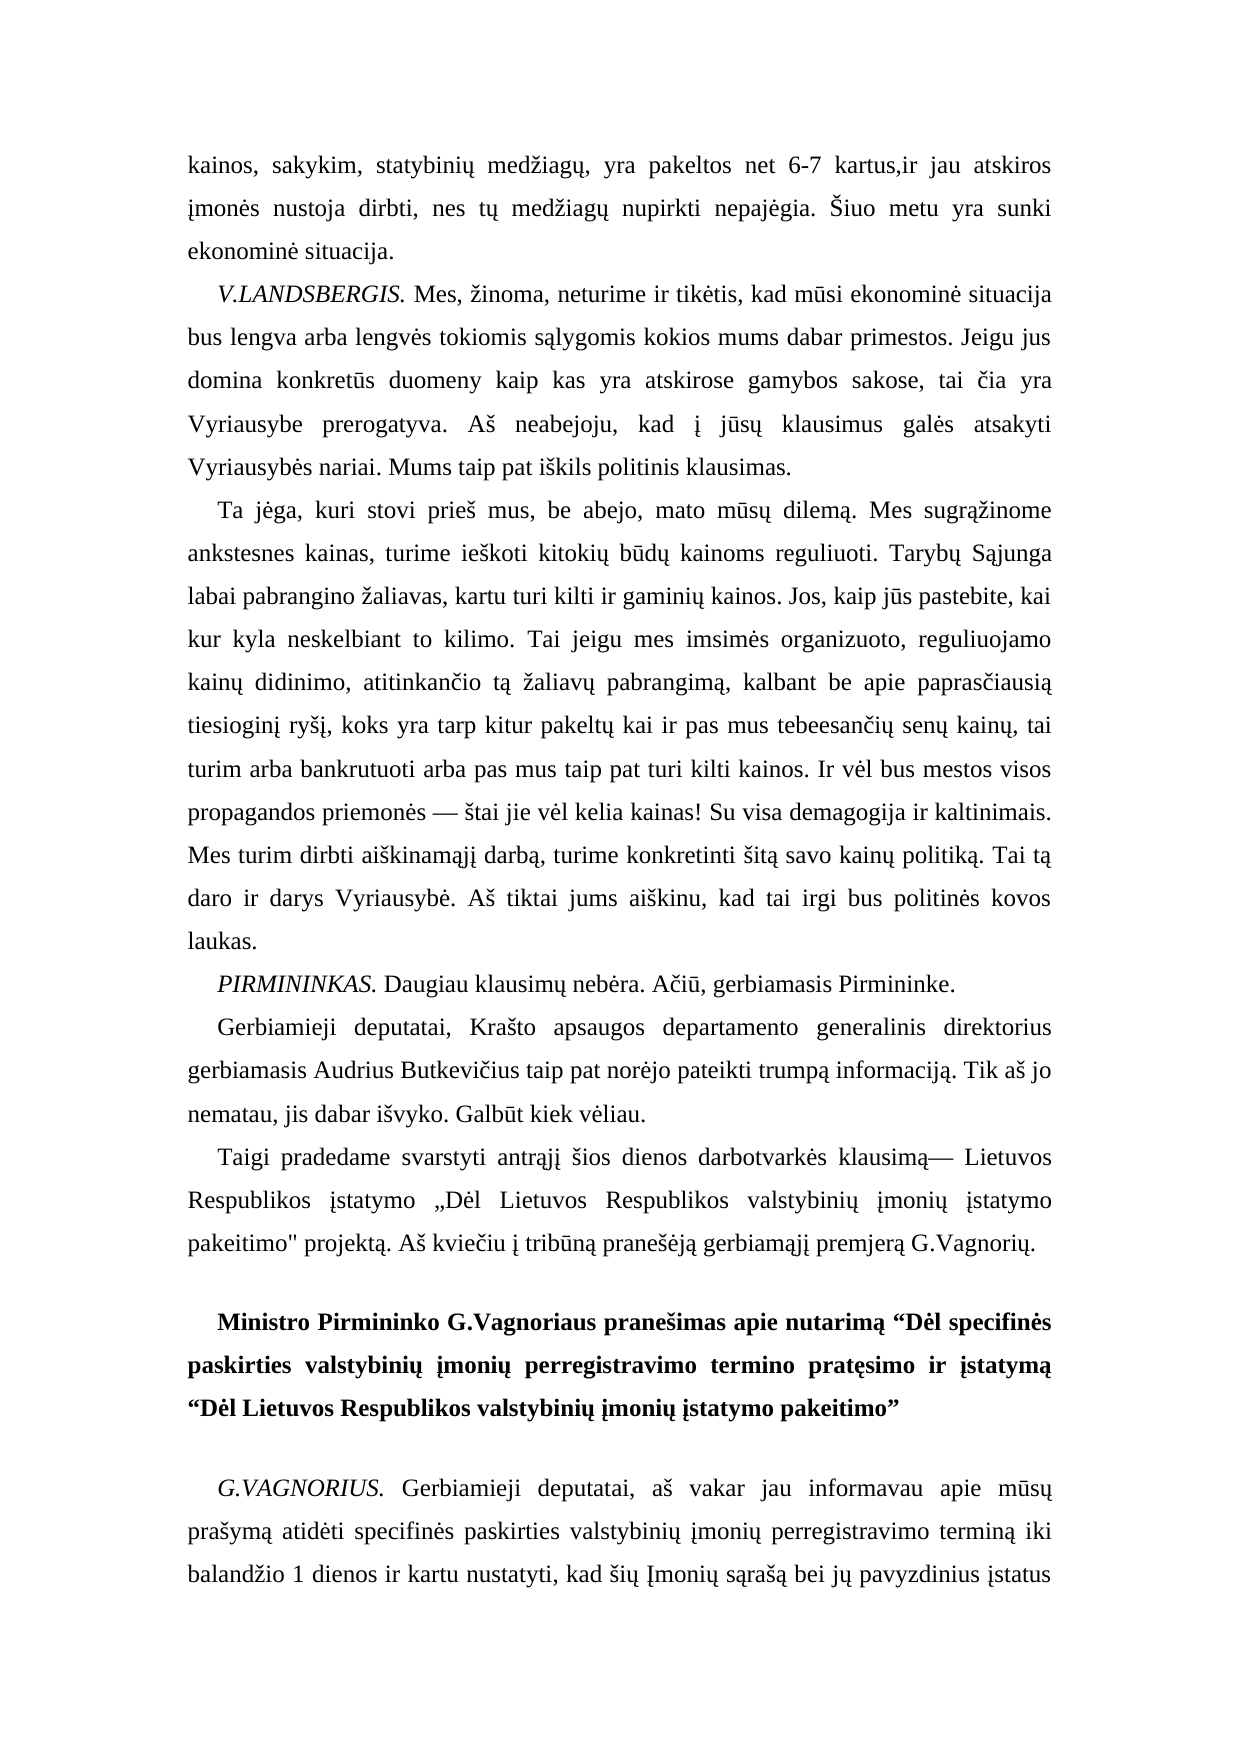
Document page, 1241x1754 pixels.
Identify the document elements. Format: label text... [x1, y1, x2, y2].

text kainos, sakykim, statybinių medžiagų, yra pakeltos net 6-7 kartus,ir jau atskiros įmonės nustoja dirbti, nes tų medžiagų nupirkti nepajėgia. Šiuo metu yra sunki ekonominė situacija. [187, 150, 1053, 265]
text G.VAGNORIUS. Gerbiamieji deputatai, aš vakar jau informavau apie mūsų prašymą atidėti specifinės paskirties valstybinių įmonių perregistravimo terminą iki balandžio 1 dienos ir kartu nustatyti, kad šių Įmonių sąrašą bei jų pavyzdinius įstatus [187, 1473, 1053, 1588]
text Та jėga, kuri stovi prieš mus, be abejo, mato mūsų dilemą. Mes sugrąžinome ankstesnes kainas, turime ieškoti kitokių būdų kainoms reguliuoti. Tarybų Sąjunga labai pabrangino žaliavas, kartu turi kilti ir gaminių kainos. Jos, kaip jūs pastebite, kai kur kyla neskelbiant to kilimo. Tai jeigu mes imsimės organizuoto, reguliuojamo kainų didinimo, atitinkančio tą žaliavų pabrangimą, kalbant be apie paprasčiausią tiesioginį ryšį, koks yra tarp kitur pakeltų kai ir pas mus tebeesančių senų kainų, tai turim arba bankrutuoti arba pas mus taip pat turi kilti kainos. Ir vėl bus mestos visos propagandos priemonės — štai jie vėl kelia kainas! Su visa demagogija ir kaltinimais. Mes turim dirbti aiškinamąjį darbą, turime konkretinti šitą savo kainų politiką. Tai tą daro ir darys Vyriausybė. Aš tiktai jums aiškinu, kad tai irgi bus politinės kovos laukas. [187, 495, 1053, 955]
text Gerbiamieji deputatai, Krašto apsaugos departamento generalinis direktorius gerbiamasis Audrius Butkevičius taip pat norėjo pateikti trumpą informaciją. Tik aš jo nematau, jis dabar išvyko. Galbūt kiek vėliau. [187, 1012, 1053, 1127]
text Taigi pradedame svarstyti antrąjį šios dienos darbotvarkės klausimą— Lietuvos Respublikos įstatymo „Dėl Lietuvos Respublikos valstybinių įmonių įstatymo pakeitimo" projektą. Aš kviečiu į tribūną pranešėją gerbiamąjį premjerą G.Vagnorių. [187, 1142, 1053, 1257]
text V.LANDSBERGIS. Mes, žinoma, neturime ir tikėtis, kad mūsi ekonominė situacija bus lengva arba lengvės tokiomis sąlygomis kokios mums dabar primestos. Jeigu jus domina konkretūs duomeny kaip kas yra atskirose gamybos sakose, tai čia yra Vyriausybe prerogatyva. Aš neabejoju, kad į jūsų klausimus galės atsakyti Vyriausybės nariai. Mums taip pat iškils politinis klausimas. [187, 279, 1053, 481]
text PIRMININKAS. Daugiau klausimų nebėra. Ačiū, gerbiamasis Pirmininke. [187, 969, 1053, 998]
text Ministro Pirmininko G.Vagnoriaus pranešimas apie nutarimą “Dėl specifinės paskirties valstybinių įmonių perregistravimo termino pratęsimo ir įstatymą “Dėl Lietuvos Respublikos valstybinių įmonių įstatymo pakeitimo” [187, 1307, 1053, 1422]
